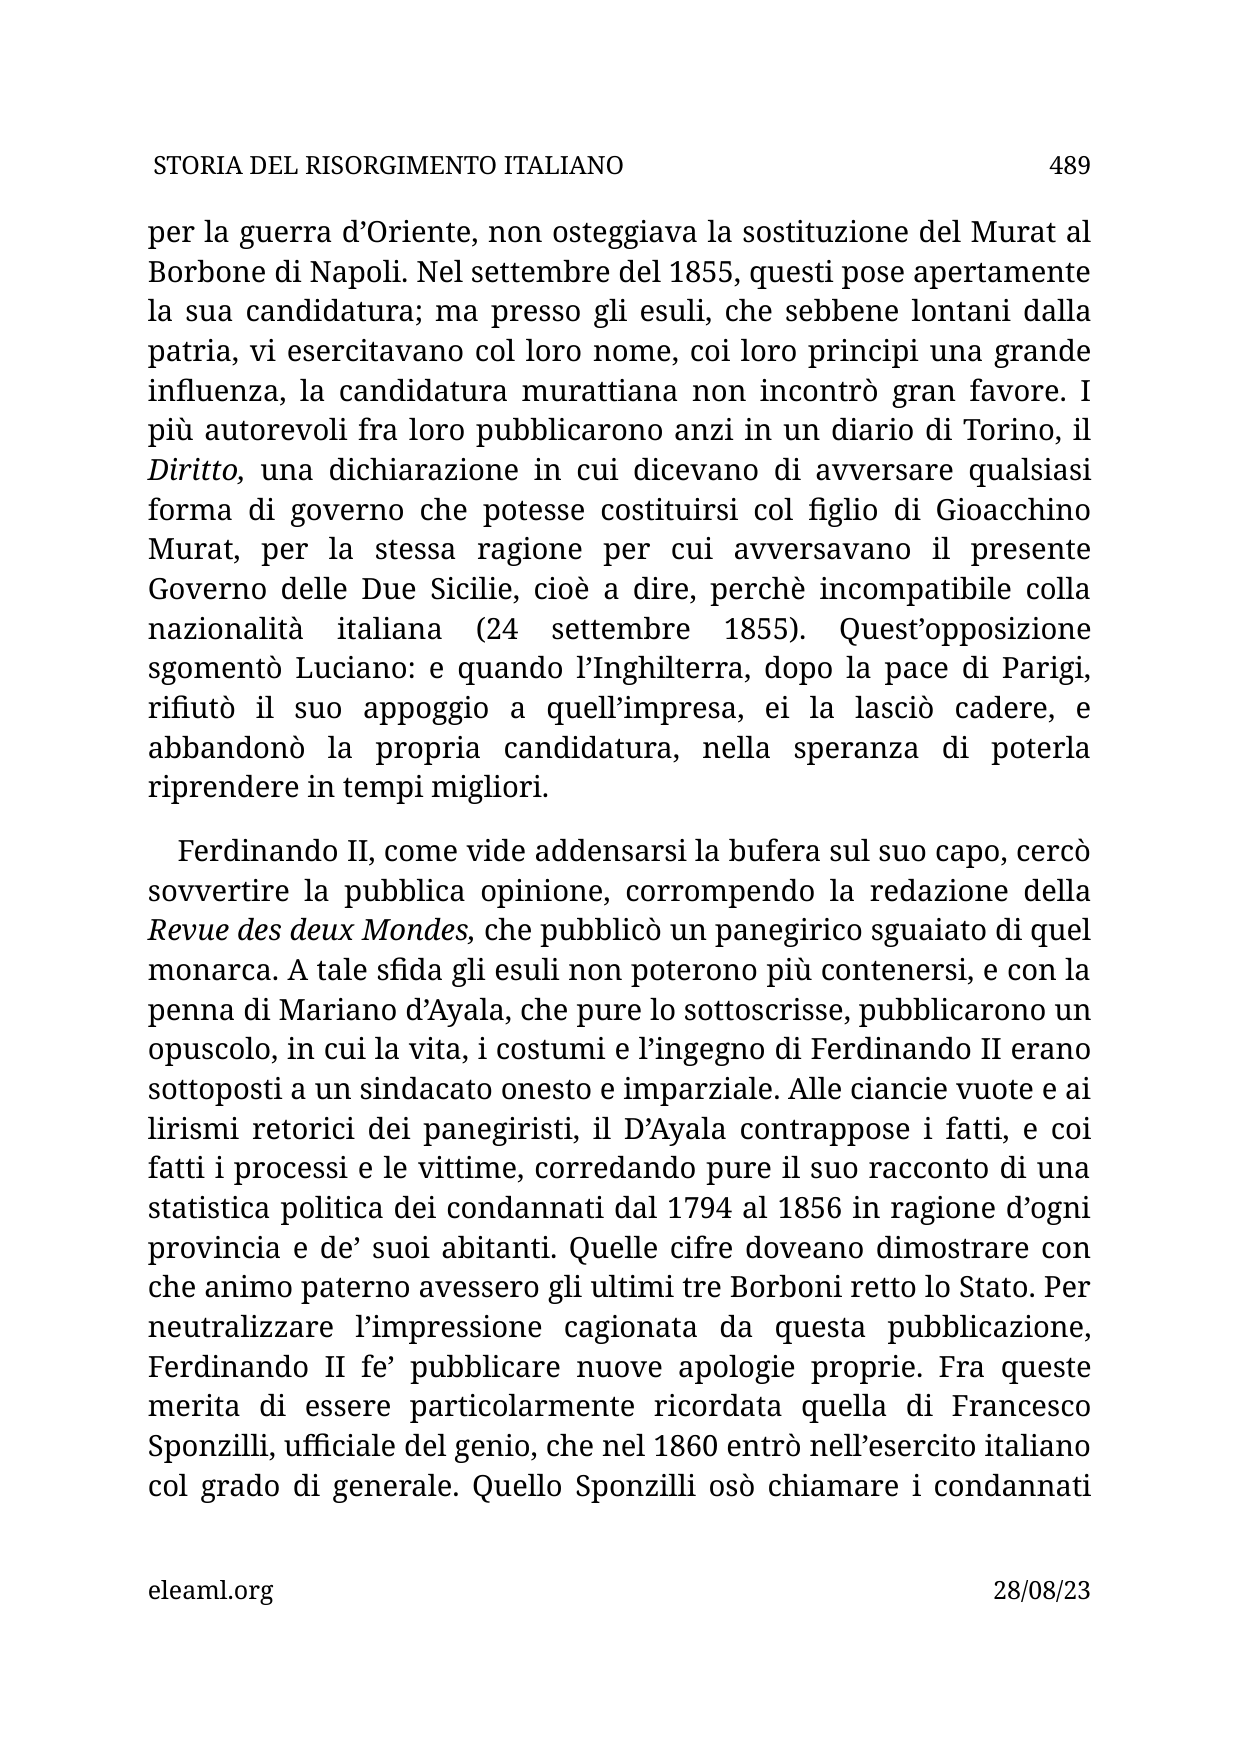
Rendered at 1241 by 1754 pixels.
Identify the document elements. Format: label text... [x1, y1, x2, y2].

text Ferdinando II, come vide addensarsi la bufera sul suo capo, cercò sovvertire la pubblica opinione, corrompendo la redazione della Revue des deux Mondes, che pubblicò un panegirico sguaiato di quel monarca. A tale sfida gli esuli non poterono più contenersi, e con la penna di Mariano d’Ayala, che pure lo sottoscrisse, pubblicarono un opuscolo, in cui la vita, i costumi e l’ingegno di Ferdinando II erano sottoposti a un sindacato onesto e imparziale. Alle ciancie vuote e ai lirismi retorici dei panegiristi, il D’Ayala contrappose i fatti, e coi fatti i processi e le vittime, corredando pure il suo racconto di una statistica politica dei condannati dal 1794 al 1856 in ragione d’ogni provincia e de’ suoi abitanti. Quelle cifre doveano dimostrare con che animo paterno avessero gli ultimi tre Borboni retto lo Stato. Per neutralizzare l’impressione cagionata da questa pubblicazione, Ferdinando II fe’ pubblicare nuove apologie proprie. Fra queste merita di essere particolarmente ricordata quella di Francesco Sponzilli, ufficiale del genio, che nel 1860 entrò nell’esercito italiano col grado di generale. Quello Sponzilli osò chiamare i condannati [148, 830, 1093, 1505]
text per la guerra d’Oriente, non osteggiava la sostituzione del Murat al Borbone di Napoli. Nel settembre del 1855, questi pose apertamente la sua candidatura; ma presso gli esuli, che sebbene lontani dalla patria, vi esercitavano col loro nome, coi loro principi una grande influenza, la candidatura murattiana non incontrò gran favore. I più autorevoli fra loro pubblicarono anzi in un diario di Torino, il Diritto, una dichiarazione in cui dicevano di avversare qualsiasi forma di governo che potesse costituirsi col figlio di Gioacchino Murat, per la stessa ragione per cui avversavano il presente Governo delle Due Sicilie, cioè a dire, perchè incompatibile colla nazionalità italiana (24 settembre 1855). Quest’opposizione sgomentò Luciano: e quando l’Inghilterra, dopo la pace di Parigi, rifiutò il suo appoggio a quell’impresa, ei la lasciò cadere, e abbandonò la propria candidatura, nella speranza di poterla riprendere in tempi migliori. [148, 211, 1093, 806]
